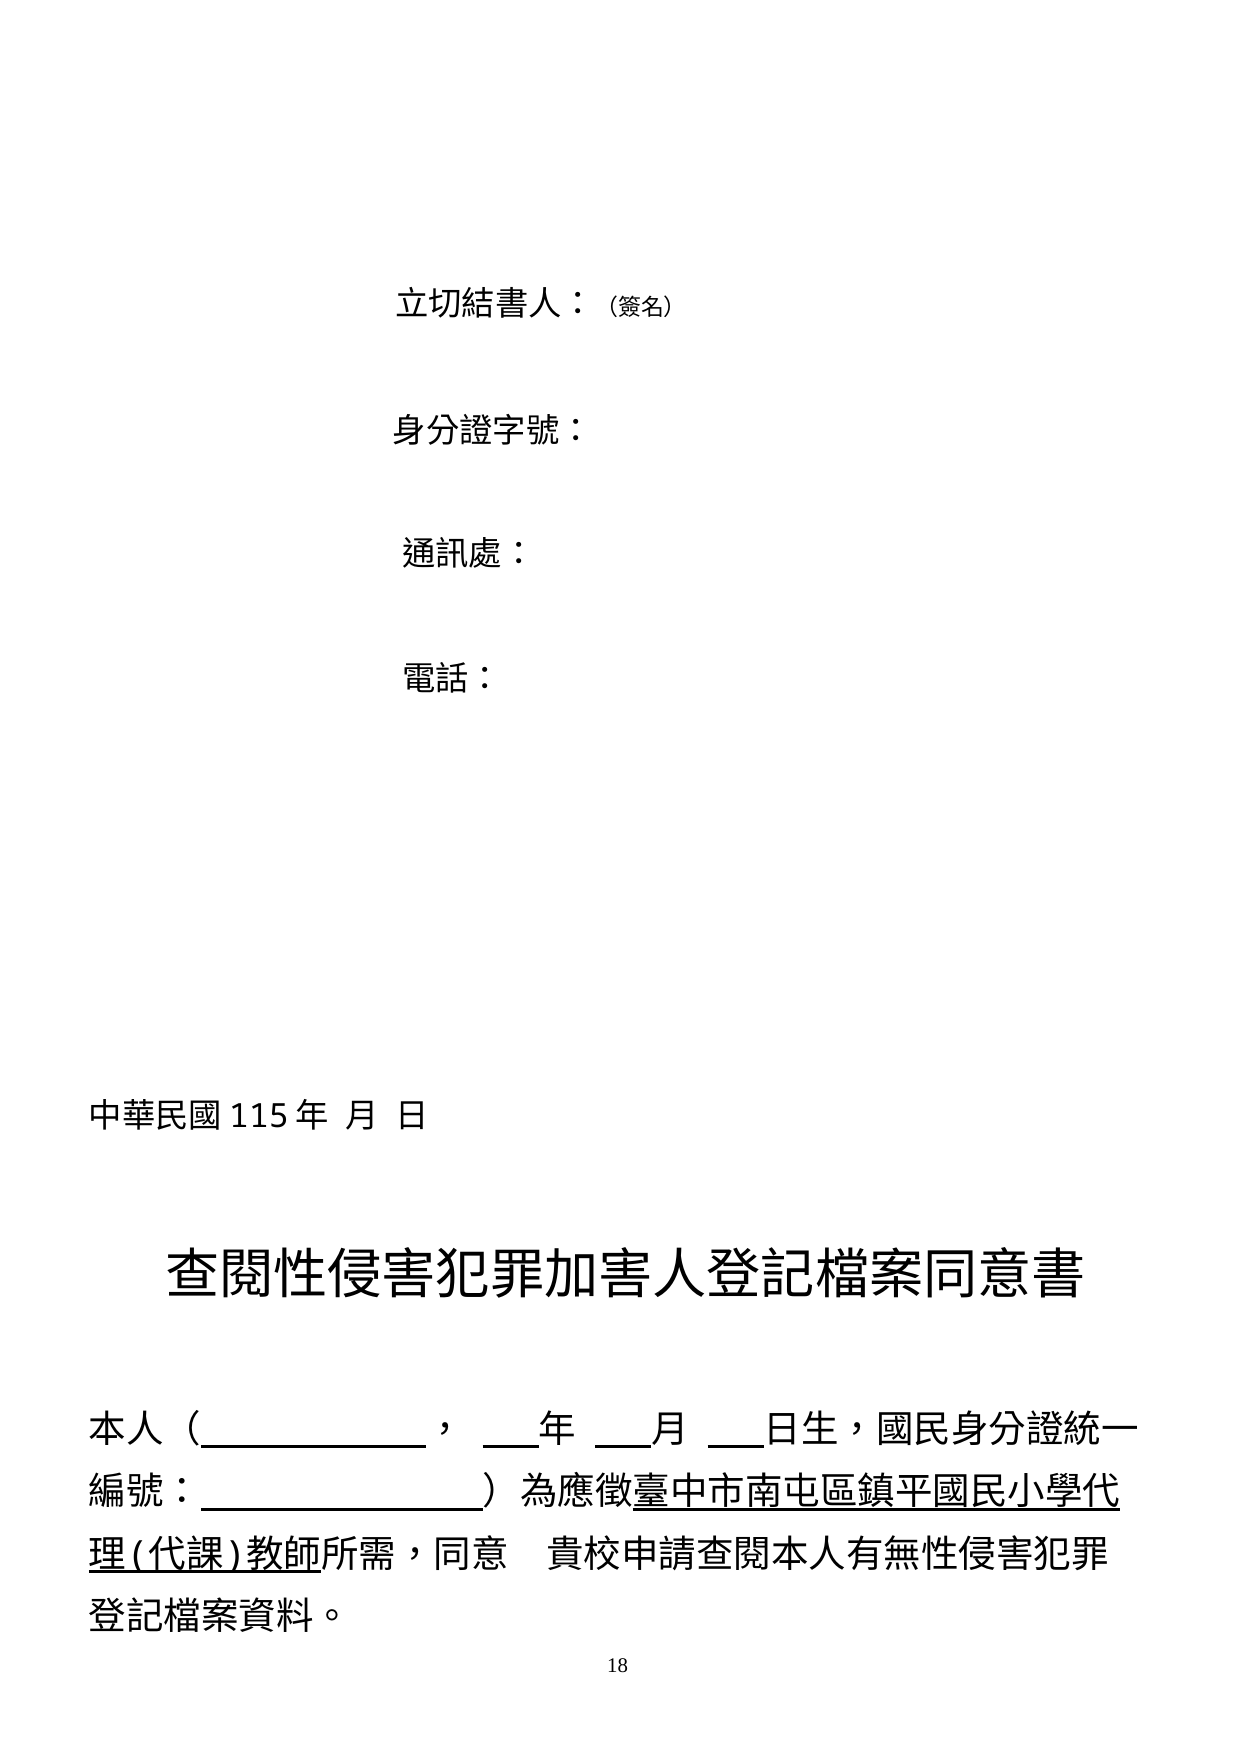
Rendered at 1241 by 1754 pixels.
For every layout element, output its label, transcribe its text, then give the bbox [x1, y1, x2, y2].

text 身分證字號： [89, 384, 1146, 447]
text 本人（ ， 年 月 日生，國民身分證統一編號： ）為應徵臺中市南屯區鎮平國民小學代理(代課)教師所需，同意 貴校申請查閱本人有無性侵害犯罪登記檔案資料。 [89, 1384, 1146, 1634]
text 通訊處： [89, 509, 1146, 572]
text 查閱性侵害犯罪加害人登記檔案同意書 [89, 1197, 1162, 1322]
text 立切結書人：（簽名） [89, 259, 1146, 322]
text 中華民國115年 月 日 [89, 1072, 1146, 1134]
text 電話： [89, 634, 1146, 697]
